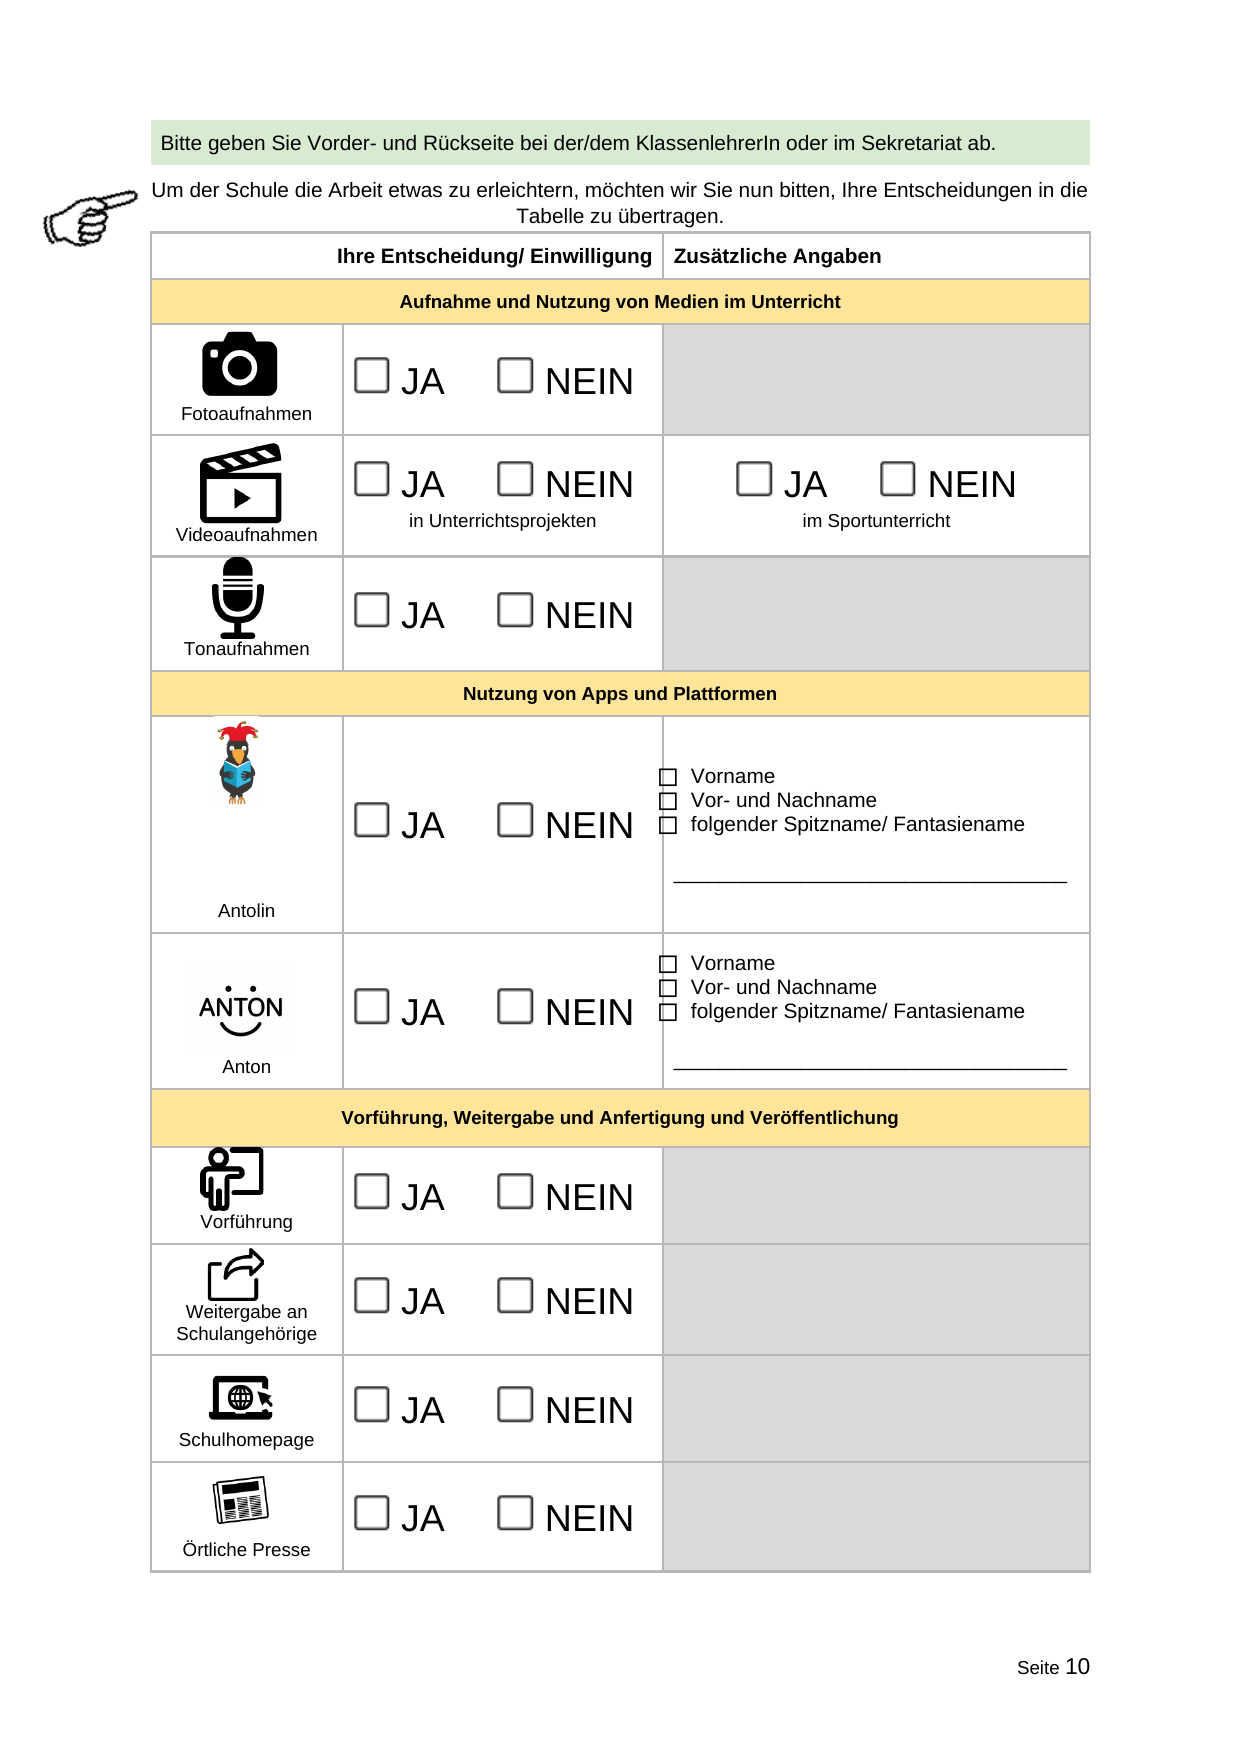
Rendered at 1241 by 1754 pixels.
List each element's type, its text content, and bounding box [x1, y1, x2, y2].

table_cell [664, 558, 1089, 670]
picture [353, 1276, 391, 1315]
table_cell JA NEIN [344, 558, 662, 670]
table_cell [664, 1356, 1089, 1461]
picture [496, 801, 535, 839]
table_cell JA NEIN [344, 325, 662, 434]
table_cell [664, 325, 1089, 434]
picture [200, 1147, 264, 1211]
table_cell JA NEIN [344, 934, 662, 1088]
table_cell Anton [152, 934, 342, 1088]
text Um der Schule die Arbeit etwas zu erleichtern, möchten wir Sie nun bitten, Ihre Entscheidungen in die Tabelle zu übertragen. [150, 177, 1090, 228]
picture [496, 988, 535, 1026]
table_cell JA NEIN [344, 1463, 662, 1570]
picture [496, 1386, 535, 1424]
table_cell [664, 1245, 1089, 1354]
picture [208, 1365, 273, 1430]
table_cell Weitergabe an Schulangehörige [152, 1245, 342, 1354]
picture [353, 1172, 391, 1211]
picture [496, 1276, 535, 1315]
picture [353, 801, 391, 839]
picture [200, 442, 282, 524]
picture [496, 356, 535, 395]
table_header Zusätzliche Angaben [664, 234, 1089, 278]
picture [353, 1386, 391, 1424]
picture [496, 591, 535, 629]
table_cell JA NEIN [344, 717, 662, 932]
table_cell [664, 1148, 1089, 1243]
picture [196, 557, 279, 639]
table_header Ihre Entscheidung/ Einwilligung [152, 234, 662, 278]
picture [353, 988, 391, 1026]
table_cell Vorführung, Weitergabe und Anfertigung und Veröffentlichung [152, 1090, 1089, 1146]
picture [214, 716, 260, 809]
table_header Bitte geben Sie Vorder- und Rückseite bei der/dem KlassenlehrerIn oder im Sekretariat ab. [151, 120, 1090, 165]
picture [212, 1470, 269, 1527]
table_cell ⃞ Vorname ⃞ Vor- und Nachname ⃞ folgender Spitzname/ Fantasiename __________________________________ [664, 934, 1089, 1088]
table_cell JA NEIN [344, 1148, 662, 1243]
picture [353, 460, 391, 498]
table_cell JA NEIN [344, 1245, 662, 1354]
picture [353, 356, 391, 395]
table_cell Tonaufnahmen [152, 558, 342, 670]
picture [189, 962, 295, 1056]
picture [353, 1494, 391, 1532]
table_cell Antolin [152, 717, 342, 932]
picture [496, 1494, 535, 1532]
table_cell JA NEIN [344, 1356, 662, 1461]
picture [32, 159, 153, 280]
table_cell Aufnahme und Nutzung von Medien im Unterricht [152, 280, 1089, 323]
picture [496, 1172, 535, 1211]
table_cell Vorführung [152, 1148, 342, 1243]
picture [879, 460, 917, 498]
picture [207, 1244, 264, 1301]
table_cell Nutzung von Apps und Plattformen [152, 672, 1089, 715]
table_cell Fotoaufnahmen [152, 325, 342, 434]
table_cell Örtliche Presse [152, 1463, 342, 1570]
table_cell ⃞ Vorname ⃞ Vor- und Nachname ⃞ folgender Spitzname/ Fantasiename __________________________________ [664, 717, 1089, 932]
picture [496, 460, 535, 498]
picture [353, 591, 391, 629]
picture [200, 324, 279, 403]
table_cell JA NEIN in Unterrichtsprojekten [344, 436, 662, 555]
table_cell Schulhomepage [152, 1356, 342, 1461]
table_cell JA NEIN im Sportunterricht [664, 436, 1089, 555]
table_cell Videoaufnahmen [152, 436, 342, 555]
table_cell [664, 1463, 1089, 1570]
picture [735, 460, 774, 498]
